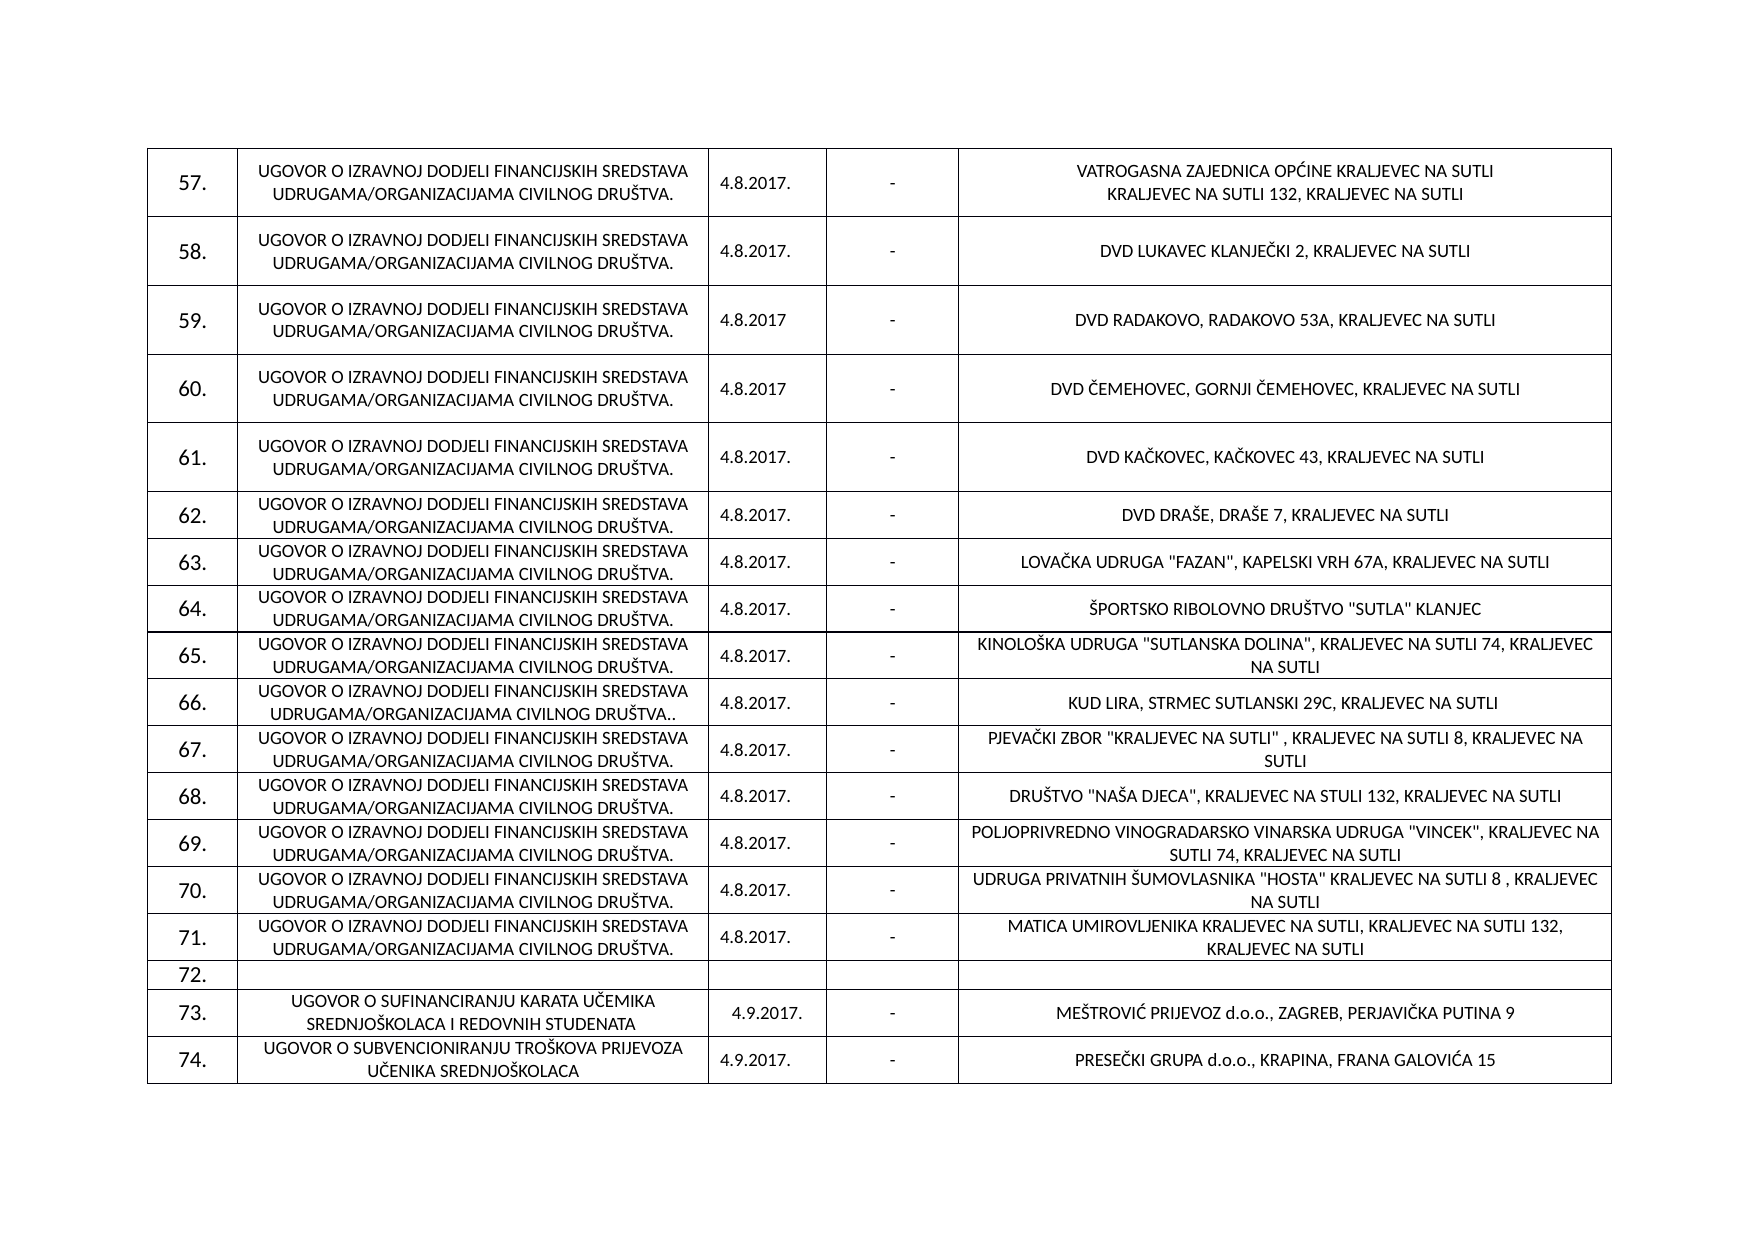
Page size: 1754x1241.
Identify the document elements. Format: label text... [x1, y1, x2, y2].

table_cell 66. [148, 679, 237, 725]
table_cell - [827, 217, 958, 285]
table_cell 63. [148, 539, 237, 584]
table_cell 69. [148, 820, 237, 866]
table_cell 62. [148, 492, 237, 538]
table_cell UGOVOR O IZRAVNOJ DODJELI FINANCIJSKIH SREDSTAVA UDRUGAMA/ORGANIZACIJAMA CIVILNOG DRUŠTVA. [238, 355, 708, 422]
table_cell - [827, 820, 958, 866]
table_cell 4.8.2017. [709, 773, 826, 819]
table_cell PJEVAČKI ZBOR "KRALJEVEC NA SUTLI" , KRALJEVEC NA SUTLI 8, KRALJEVEC NA SUTLI [959, 726, 1611, 772]
table_cell UGOVOR O IZRAVNOJ DODJELI FINANCIJSKIH SREDSTAVA UDRUGAMA/ORGANIZACIJAMA CIVILNOG DRUŠTVA. [238, 492, 708, 538]
table_cell UGOVOR O IZRAVNOJ DODJELI FINANCIJSKIH SREDSTAVA UDRUGAMA/ORGANIZACIJAMA CIVILNOG DRUŠTVA. [238, 914, 708, 959]
table_cell 72. [148, 961, 237, 989]
table_cell DVD KAČKOVEC, KAČKOVEC 43, KRALJEVEC NA SUTLI [959, 423, 1611, 491]
table_cell POLJOPRIVREDNO VINOGRADARSKO VINARSKA UDRUGA "VINCEK", KRALJEVEC NA SUTLI 74, KRALJEVEC NA SUTLI [959, 820, 1611, 866]
table_cell 4.8.2017. [709, 149, 826, 216]
table_cell - [827, 633, 958, 678]
table_cell [959, 961, 1611, 989]
table_cell - [827, 726, 958, 772]
table_cell UGOVOR O SUBVENCIONIRANJU TROŠKOVA PRIJEVOZA UČENIKA SREDNJOŠKOLACA [238, 1037, 708, 1082]
table_cell 4.8.2017 [709, 355, 826, 422]
table_cell 68. [148, 773, 237, 819]
table_cell - [827, 355, 958, 422]
table_cell 4.8.2017. [709, 633, 826, 678]
table_cell - [827, 867, 958, 913]
table_cell 4.8.2017. [709, 914, 826, 959]
table_cell 4.8.2017. [709, 423, 826, 491]
table_cell UGOVOR O IZRAVNOJ DODJELI FINANCIJSKIH SREDSTAVA UDRUGAMA/ORGANIZACIJAMA CIVILNOG DRUŠTVA. [238, 820, 708, 866]
table_cell VATROGASNA ZAJEDNICA OPĆINE KRALJEVEC NA SUTLI KRALJEVEC NA SUTLI 132, KRALJEVEC NA SUTLI [959, 149, 1611, 216]
table_cell UGOVOR O IZRAVNOJ DODJELI FINANCIJSKIH SREDSTAVA UDRUGAMA/ORGANIZACIJAMA CIVILNOG DRUŠTVA. [238, 586, 708, 631]
table_cell [238, 961, 708, 989]
table_cell 59. [148, 286, 237, 353]
table_cell 70. [148, 867, 237, 913]
table_cell 4.8.2017. [709, 539, 826, 584]
table_cell 4.9.2017. [709, 990, 826, 1036]
table_cell UGOVOR O IZRAVNOJ DODJELI FINANCIJSKIH SREDSTAVA UDRUGAMA/ORGANIZACIJAMA CIVILNOG DRUŠTVA. [238, 633, 708, 678]
table_cell MATICA UMIROVLJENIKA KRALJEVEC NA SUTLI, KRALJEVEC NA SUTLI 132, KRALJEVEC NA SUTLI [959, 914, 1611, 959]
table_cell 74. [148, 1037, 237, 1082]
table_cell UGOVOR O IZRAVNOJ DODJELI FINANCIJSKIH SREDSTAVA UDRUGAMA/ORGANIZACIJAMA CIVILNOG DRUŠTVA. [238, 423, 708, 491]
table_cell UGOVOR O SUFINANCIRANJU KARATA UČEMIKA SREDNJOŠKOLACA I REDOVNIH STUDENATA [238, 990, 708, 1036]
table_cell - [827, 990, 958, 1036]
table_cell 64. [148, 586, 237, 631]
table_cell [827, 961, 958, 989]
table_cell UGOVOR O IZRAVNOJ DODJELI FINANCIJSKIH SREDSTAVA UDRUGAMA/ORGANIZACIJAMA CIVILNOG DRUŠTVA. [238, 773, 708, 819]
table_cell - [827, 149, 958, 216]
table_cell - [827, 914, 958, 959]
table_cell UGOVOR O IZRAVNOJ DODJELI FINANCIJSKIH SREDSTAVA UDRUGAMA/ORGANIZACIJAMA CIVILNOG DRUŠTVA. [238, 286, 708, 353]
table_cell DRUŠTVO "NAŠA DJECA", KRALJEVEC NA STULI 132, KRALJEVEC NA SUTLI [959, 773, 1611, 819]
table_cell 4.8.2017. [709, 586, 826, 631]
table_cell LOVAČKA UDRUGA "FAZAN", KAPELSKI VRH 67A, KRALJEVEC NA SUTLI [959, 539, 1611, 584]
table_cell DVD RADAKOVO, RADAKOVO 53A, KRALJEVEC NA SUTLI [959, 286, 1611, 353]
table_cell 61. [148, 423, 237, 491]
table_cell UGOVOR O IZRAVNOJ DODJELI FINANCIJSKIH SREDSTAVA UDRUGAMA/ORGANIZACIJAMA CIVILNOG DRUŠTVA. [238, 867, 708, 913]
table_cell - [827, 1037, 958, 1082]
table_cell - [827, 679, 958, 725]
table_cell 60. [148, 355, 237, 422]
table_cell 73. [148, 990, 237, 1036]
table_cell - [827, 539, 958, 584]
table_cell 4.8.2017. [709, 820, 826, 866]
table_cell UGOVOR O IZRAVNOJ DODJELI FINANCIJSKIH SREDSTAVA UDRUGAMA/ORGANIZACIJAMA CIVILNOG DRUŠTVA. [238, 217, 708, 285]
table_cell - [827, 423, 958, 491]
table_cell 58. [148, 217, 237, 285]
table_cell - [827, 286, 958, 353]
table_cell 71. [148, 914, 237, 959]
table_cell 67. [148, 726, 237, 772]
table_cell DVD LUKAVEC KLANJEČKI 2, KRALJEVEC NA SUTLI [959, 217, 1611, 285]
table_cell 65. [148, 633, 237, 678]
table_cell MEŠTROVIĆ PRIJEVOZ d.o.o., ZAGREB, PERJAVIČKA PUTINA 9 [959, 990, 1611, 1036]
table_cell 4.9.2017. [709, 1037, 826, 1082]
table_cell UGOVOR O IZRAVNOJ DODJELI FINANCIJSKIH SREDSTAVA UDRUGAMA/ORGANIZACIJAMA CIVILNOG DRUŠTVA. [238, 149, 708, 216]
table_cell 4.8.2017. [709, 679, 826, 725]
table_cell KUD LIRA, STRMEC SUTLANSKI 29C, KRALJEVEC NA SUTLI [959, 679, 1611, 725]
table_cell UDRUGA PRIVATNIH ŠUMOVLASNIKA "HOSTA" KRALJEVEC NA SUTLI 8 , KRALJEVEC NA SUTLI [959, 867, 1611, 913]
table_cell 4.8.2017. [709, 217, 826, 285]
table_cell UGOVOR O IZRAVNOJ DODJELI FINANCIJSKIH SREDSTAVA UDRUGAMA/ORGANIZACIJAMA CIVILNOG DRUŠTVA. [238, 726, 708, 772]
table_cell UGOVOR O IZRAVNOJ DODJELI FINANCIJSKIH SREDSTAVA UDRUGAMA/ORGANIZACIJAMA CIVILNOG DRUŠTVA.. [238, 679, 708, 725]
table_cell 4.8.2017 [709, 286, 826, 353]
table_cell ŠPORTSKO RIBOLOVNO DRUŠTVO "SUTLA" KLANJEC [959, 586, 1611, 631]
table_cell UGOVOR O IZRAVNOJ DODJELI FINANCIJSKIH SREDSTAVA UDRUGAMA/ORGANIZACIJAMA CIVILNOG DRUŠTVA. [238, 539, 708, 584]
table_cell 4.8.2017. [709, 726, 826, 772]
table_cell PRESEČKI GRUPA d.o.o., KRAPINA, FRANA GALOVIĆA 15 [959, 1037, 1611, 1082]
table_cell - [827, 773, 958, 819]
table_cell 4.8.2017. [709, 867, 826, 913]
table_cell DVD ČEMEHOVEC, GORNJI ČEMEHOVEC, KRALJEVEC NA SUTLI [959, 355, 1611, 422]
table_cell [709, 961, 826, 989]
table_cell DVD DRAŠE, DRAŠE 7, KRALJEVEC NA SUTLI [959, 492, 1611, 538]
table_cell KINOLOŠKA UDRUGA "SUTLANSKA DOLINA", KRALJEVEC NA SUTLI 74, KRALJEVEC NA SUTLI [959, 633, 1611, 678]
table_cell 57. [148, 149, 237, 216]
table_cell 4.8.2017. [709, 492, 826, 538]
table_cell - [827, 586, 958, 631]
table_cell - [827, 492, 958, 538]
